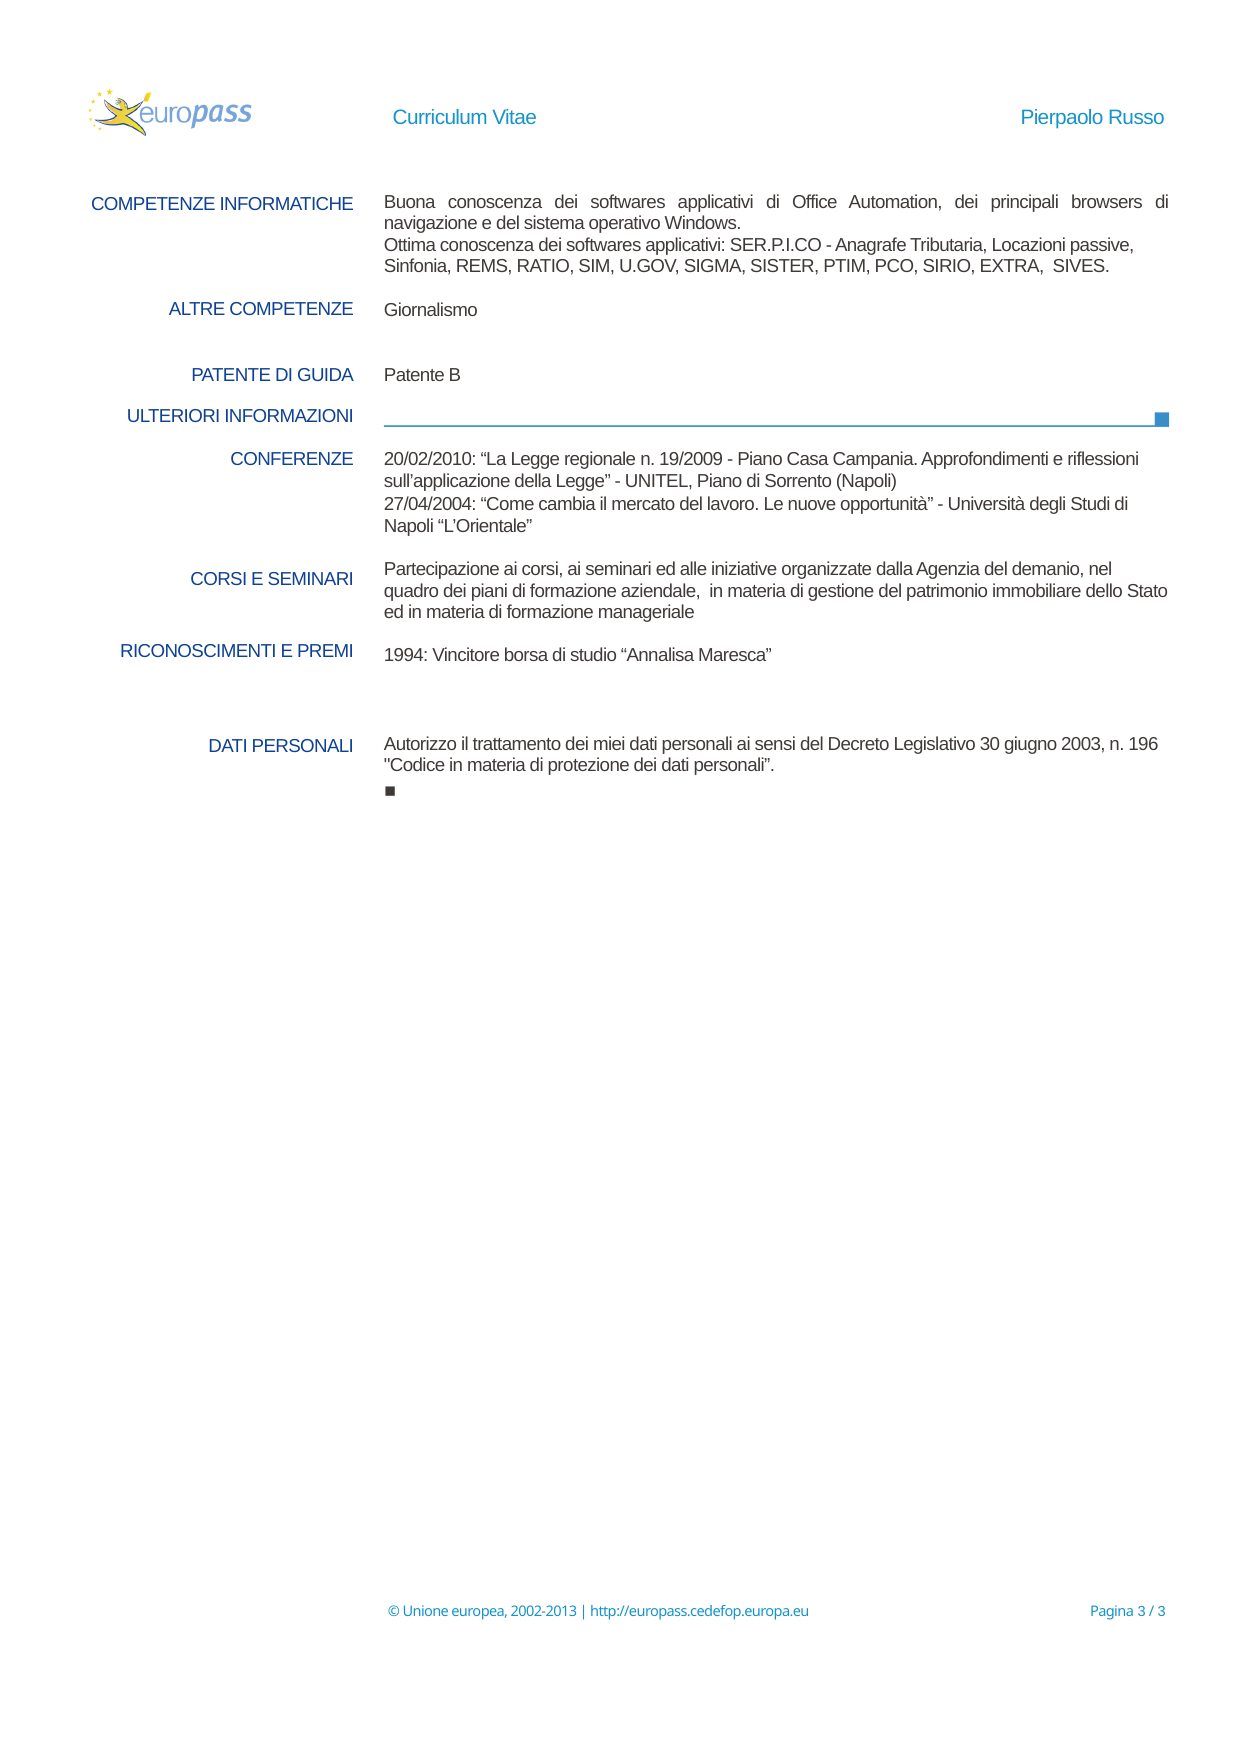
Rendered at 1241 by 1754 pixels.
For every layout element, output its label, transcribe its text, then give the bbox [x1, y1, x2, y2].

table_cell [89, 801, 384, 825]
table_cell [384, 776, 1169, 801]
table_header Competenze informatiche [89, 190, 384, 277]
table_header Conferenze Corsi e Seminari Riconoscimenti e premi [89, 446, 384, 709]
table_header ULTERIORI INFORMAZIONI [89, 405, 384, 427]
table_header Giornalismo [384, 296, 1169, 342]
table_cell [89, 776, 384, 801]
table_header Patente di guida [89, 361, 384, 386]
table_cell Autorizzo il trattamento dei miei dati personali ai sensi del Decreto Legislativo 30 giugno 2003, n. 196 "Codice in materia di protezione dei dati personali”. [384, 733, 1169, 776]
table_cell [89, 709, 384, 733]
table_header 20/02/2010: “La Legge regionale n. 19/2009 - Piano Casa Campania. Approfondimenti e riflessioni sull’applicazione della Legge” - UNITEL, Piano di Sorrento (Napoli) 27/04/2004: “Come cambia il mercato del lavoro. Le nuove opportunità” - Università degli Studi di Napoli “L’Orientale” Partecipazione ai corsi, ai seminari ed alle iniziative organizzate dalla Agenzia del demanio, nel quadro dei piani di formazione aziendale, in materia di gestione del patrimonio immobiliare dello Stato ed in materia di formazione manageriale 1994: Vincitore borsa di studio “Annalisa Maresca” [384, 446, 1169, 709]
table_header Buona conoscenza dei softwares applicativi di Office Automation, dei principali browsers di navigazione e del sistema operativo Windows. Ottima conoscenza dei softwares applicativi: SER.P.I.CO - Anagrafe Tributaria, Locazioni passive, Sinfonia, REMS, RATIO, SIM, U.GOV, SIGMA, SISTER, PTIM, PCO, SIRIO, EXTRA, SIVES. [384, 190, 1169, 277]
table_header Altre competenze [89, 296, 384, 342]
table_header [384, 405, 1169, 425]
table_cell [384, 709, 1169, 733]
table_cell [384, 801, 1169, 825]
table_header Patente B [384, 361, 1169, 386]
table_cell Dati personali [89, 733, 384, 776]
